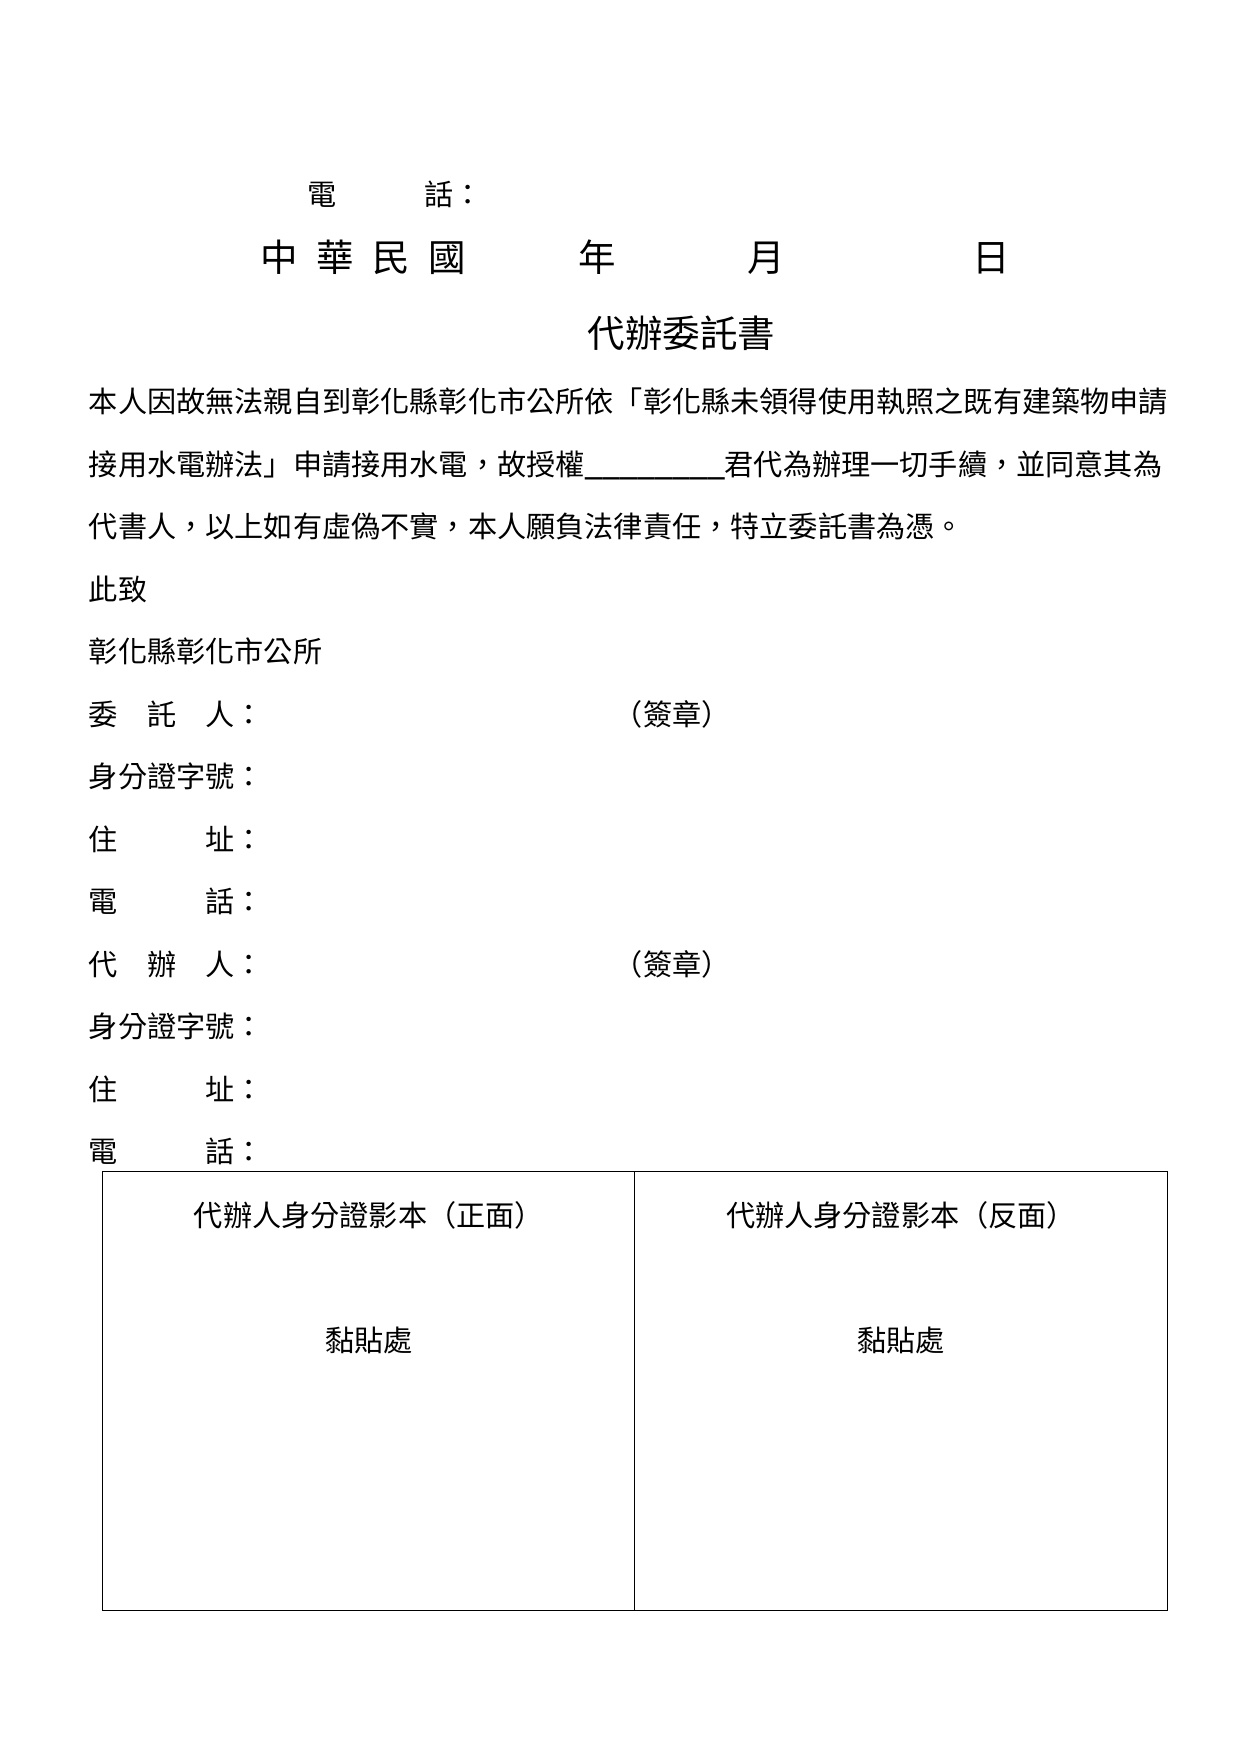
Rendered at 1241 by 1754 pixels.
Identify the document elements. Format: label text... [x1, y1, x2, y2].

table_header 代辦人身分證影本（反面） 黏貼處 [635, 1172, 1167, 1609]
text 代辦委託書 [89, 304, 1181, 358]
text 代 辦 人： （簽章） [89, 921, 1181, 983]
text 此致 [89, 546, 1181, 608]
text 本人因故無法親自到彰化縣彰化市公所依「彰化縣未領得使用執照之既有建築物申請接用水電辦法」申請接用水電，故授權________君代為辦理一切手續，並同意其為代書人，以上如有虛偽不實，本人願負法律責任，特立委託書為憑。 [89, 358, 1181, 546]
text 住 址： [89, 796, 1181, 858]
table_header 代辦人身分證影本（正面） 黏貼處 [103, 1172, 634, 1609]
text 委 託 人： （簽章） [89, 671, 1181, 733]
text 身分證字號： [89, 733, 1181, 796]
text 住 址： [89, 1046, 1181, 1108]
text 電 話： [89, 151, 1181, 213]
text 電 話： [89, 858, 1181, 921]
text 彰化縣彰化市公所 [89, 608, 1181, 671]
text 中 華 民 國 年 月 日 [89, 213, 1181, 276]
text 電 話： [89, 1108, 1181, 1171]
text 身分證字號： [89, 983, 1181, 1046]
